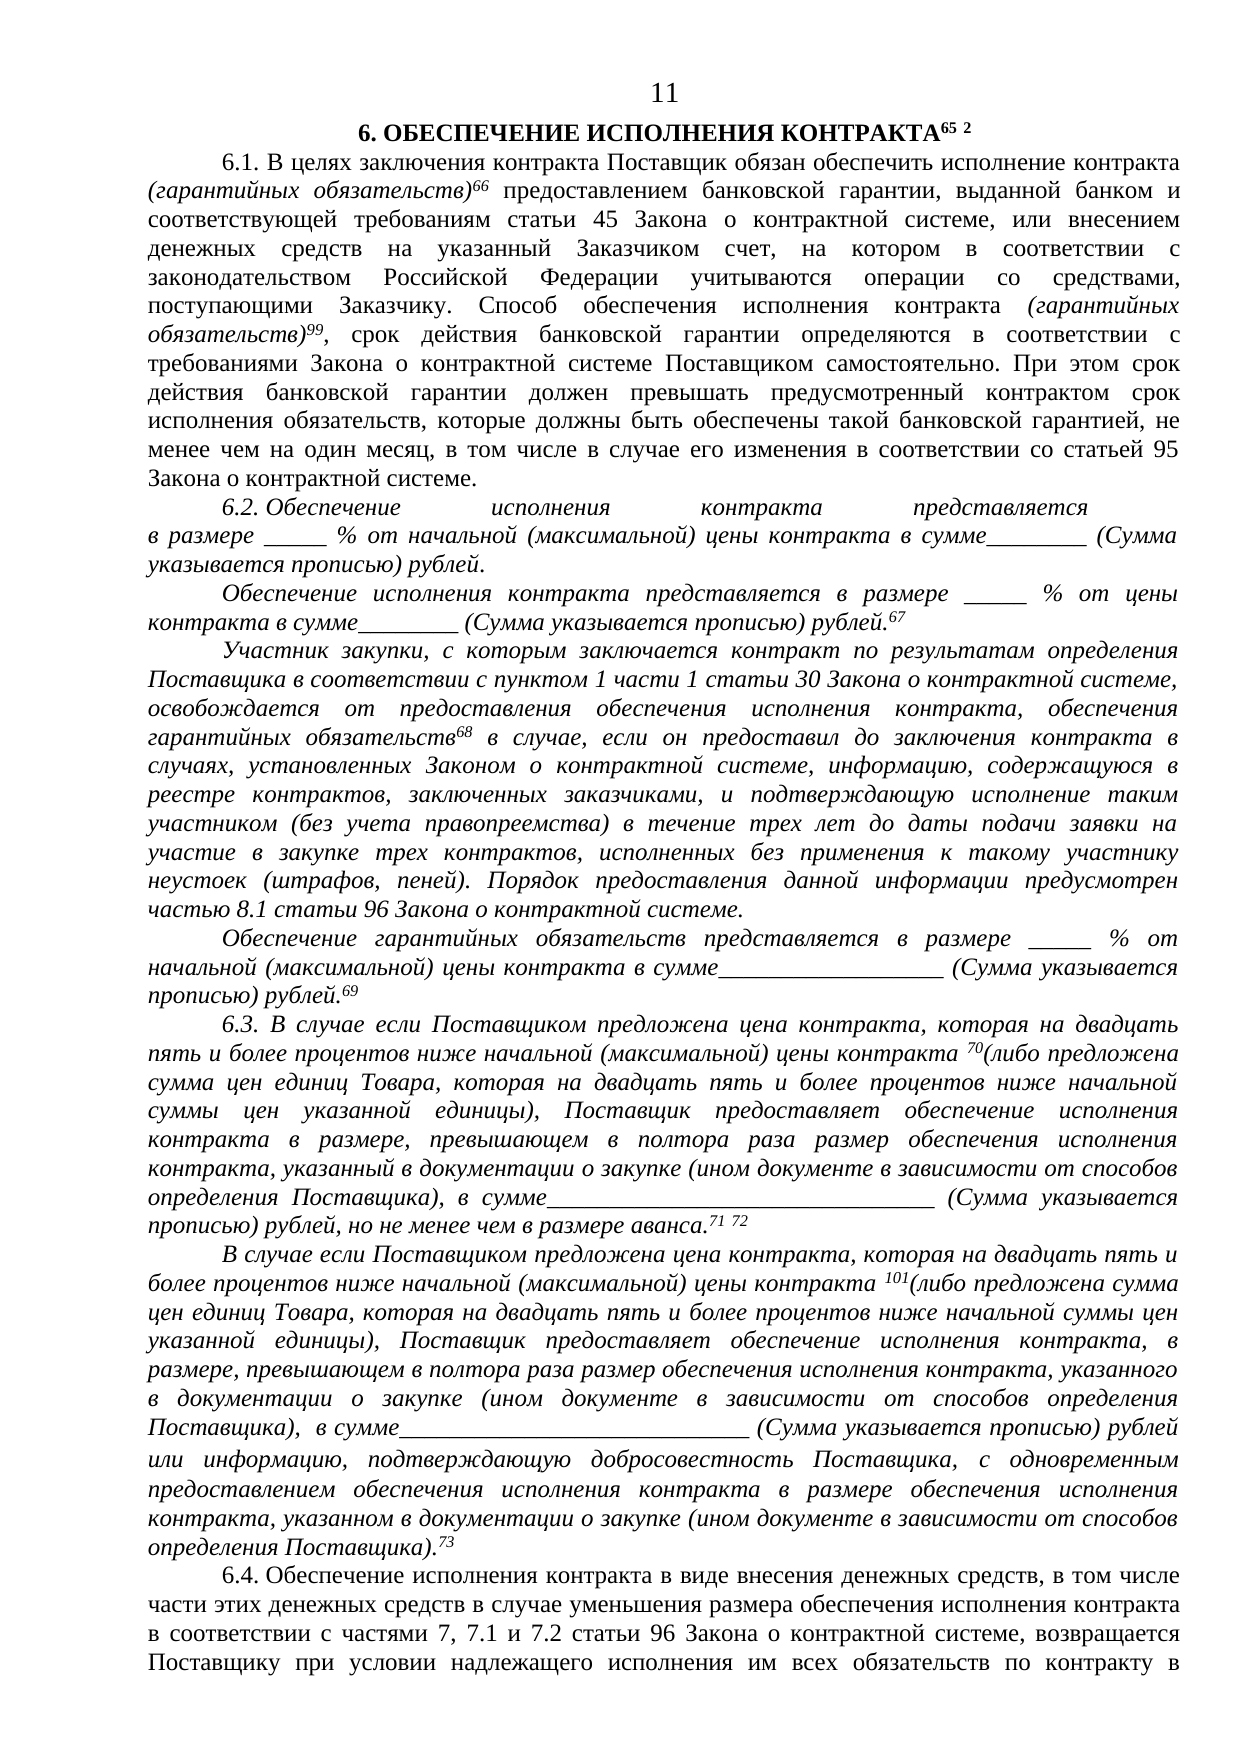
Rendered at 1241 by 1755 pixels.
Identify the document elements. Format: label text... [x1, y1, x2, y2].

text Обеспечение исполнения контракта представляется в размере _____ % от цены контракта в сумме________ (Сумма указывается прописью) рублей. [148, 578, 1181, 636]
text 6.1. В целях заключения контракта Поставщик обязан обеспечить исполнение контракта (гарантийных обязательств) предоставлением банковской гарантии, выданной банком и соответствующей требованиям статьи 45 Закона о контрактной системе, или внесением денежных средств на указанный Заказчиком счет, на котором в соответствии с законодательством Российской Федерации учитываются операции со средствами, поступающими Заказчику. Способ обеспечения исполнения контракта (гарантийных обязательств)99, срок действия банковской гарантии определяются в соответствии с требованиями Закона о контрактной системе Поставщиком самостоятельно. При этом срок действия банковской гарантии должен превышать предусмотренный контрактом срок исполнения обязательств, которые должны быть обеспечены такой банковской гарантией, не менее чем на один месяц, в том числе в случае его изменения в соответствии со статьей 95 Закона о контрактной системе. [148, 147, 1181, 492]
text 6.2. Обеспечение исполнения контракта представляется в размере _____ % от начальной (максимальной) цены контракта в сумме________ (Сумма указывается прописью) рублей. [148, 492, 1181, 578]
text 6. ОБЕСПЕЧЕНИЕ ИСПОЛНЕНИЯ КОНТРАКТА 2 [148, 118, 1181, 147]
text 6.3. В случае если Поставщиком предложена цена контракта, которая на двадцать пять и более процентов ниже начальной (максимальной) цены контракта (либо предложена сумма цен единиц Товара, которая на двадцать пять и более процентов ниже начальной суммы цен указанной единицы), Поставщик предоставляет обеспечение исполнения контракта в размере, превышающем в полтора раза размер обеспечения исполнения контракта, указанный в документации о закупке (ином документе в зависимости от способов определения Поставщика), в сумме_______________________________ (Сумма указывается прописью) рублей, но не менее чем в размере аванса. [148, 1009, 1181, 1239]
text В случае если Поставщиком предложена цена контракта, которая на двадцать пять и более процентов ниже начальной (максимальной) цены контракта 101(либо предложена сумма цен единиц Товара, которая на двадцать пять и более процентов ниже начальной суммы цен указанной единицы), Поставщик предоставляет обеспечение исполнения контракта, в размере, превышающем в полтора раза размер обеспечения исполнения контракта, указанного в документации о закупке (ином документе в зависимости от способов определения Поставщика), в сумме____________________________ (Сумма указывается прописью) рублей или информацию, подтверждающую добросовестность Поставщика, с одновременным предоставлением обеспечения исполнения контракта в размере обеспечения исполнения контракта, указанном в документации о закупке (ином документе в зависимости от способов определения Поставщика). [148, 1239, 1181, 1560]
text Участник закупки, с которым заключается контракт по результатам определения Поставщика в соответствии с пунктом 1 части 1 статьи 30 Закона о контрактной системе, освобождается от предоставления обеспечения исполнения контракта, обеспечения гарантийных обязательств в случае, если он предоставил до заключения контракта в случаях, установленных Законом о контрактной системе, информацию, содержащуюся в реестре контрактов, заключенных заказчиками, и подтверждающую исполнение таким участником (без учета правопреемства) в течение трех лет до даты подачи заявки на участие в закупке трех контрактов, исполненных без применения к такому участнику неустоек (штрафов, пеней). Порядок предоставления данной информации предусмотрен частью 8.1 статьи 96 Закона о контрактной системе. [148, 636, 1181, 923]
text 6.4. Обеспечение исполнения контракта в виде внесения денежных средств, в том числе части этих денежных средств в случае уменьшения размера обеспечения исполнения контракта в соответствии с частями 7, 7.1 и 7.2 статьи 96 Закона о контрактной системе, возвращается Поставщику при условии надлежащего исполнения им всех обязательств по контракту в [148, 1560, 1181, 1675]
text Обеспечение гарантийных обязательств представляется в размере _____ % от начальной (максимальной) цены контракта в сумме__________________ (Сумма указывается прописью) рублей. [148, 923, 1181, 1009]
